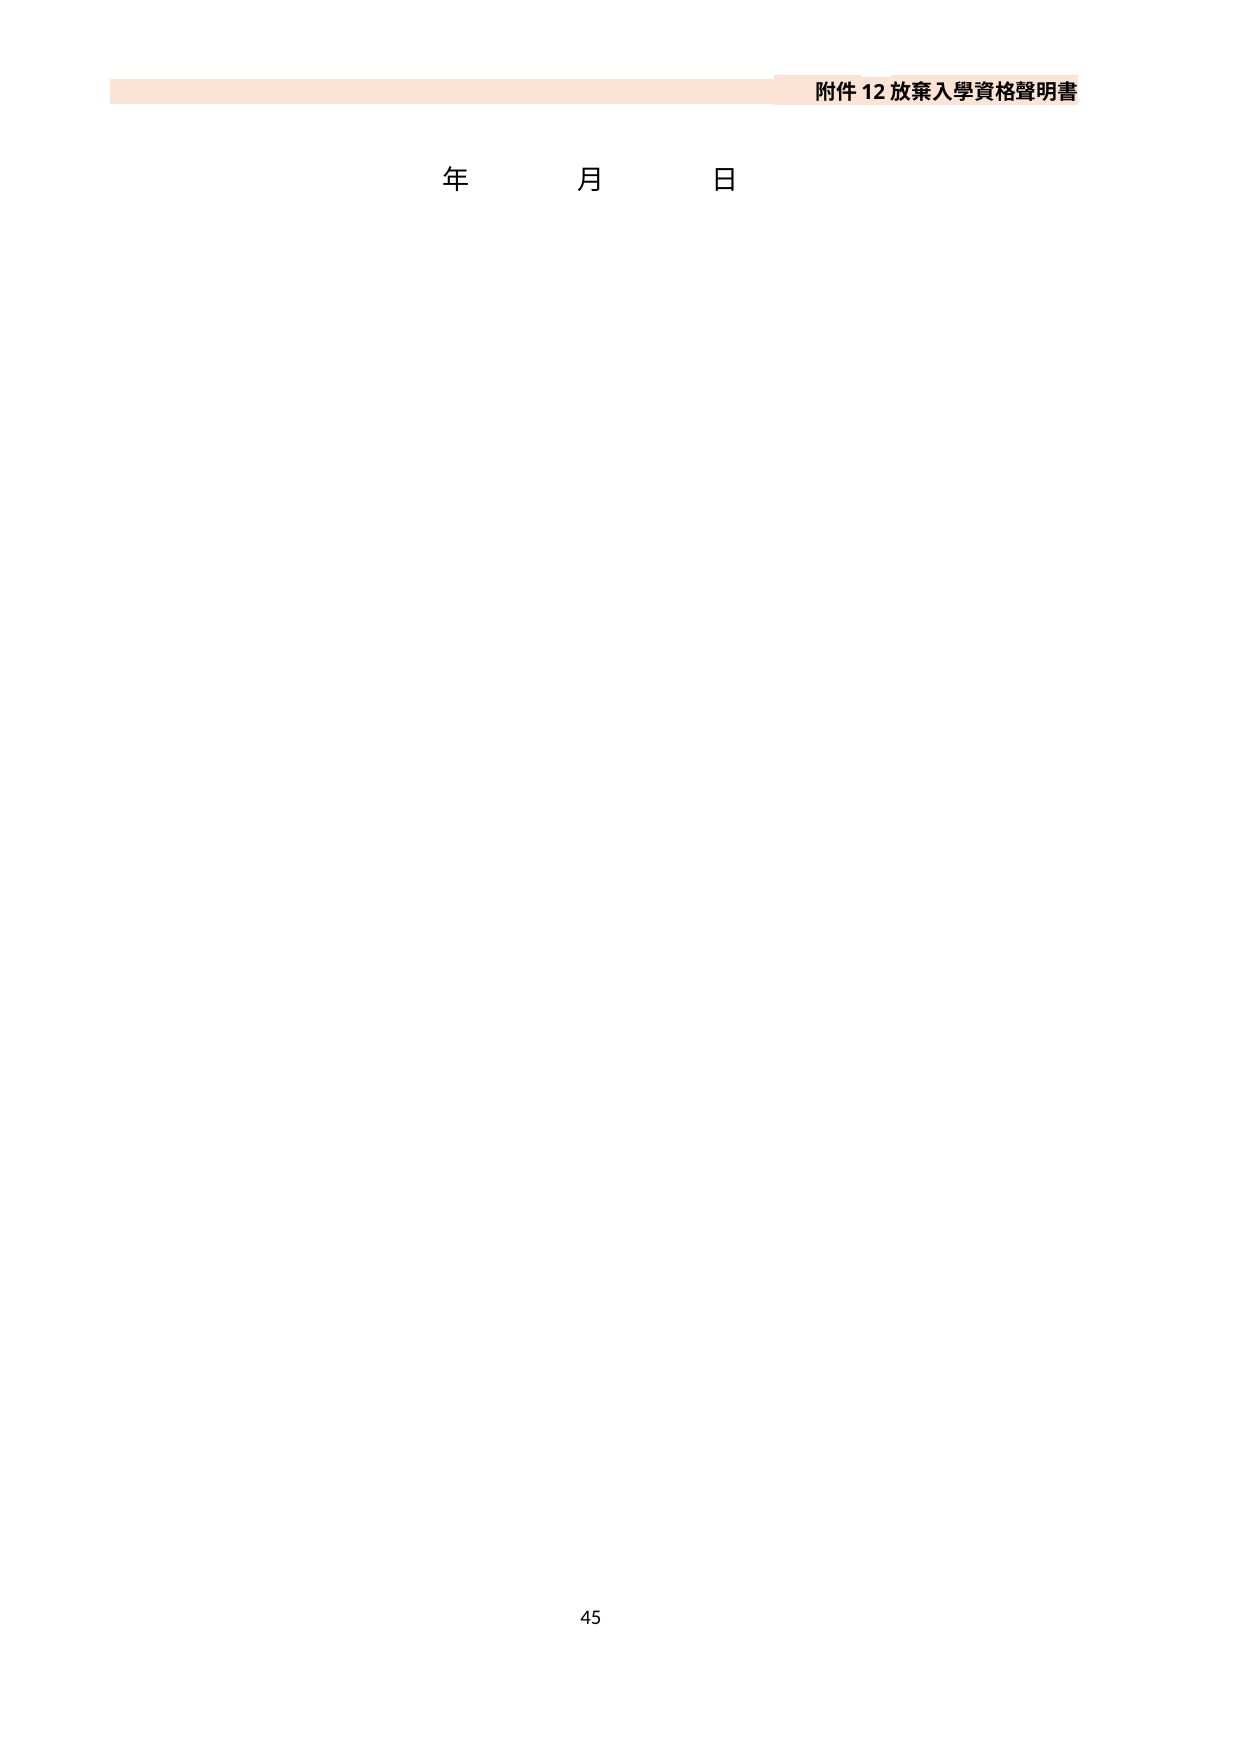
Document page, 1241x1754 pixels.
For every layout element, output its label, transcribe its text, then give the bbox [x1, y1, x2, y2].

text 年 月 日 [103, 136, 1078, 198]
